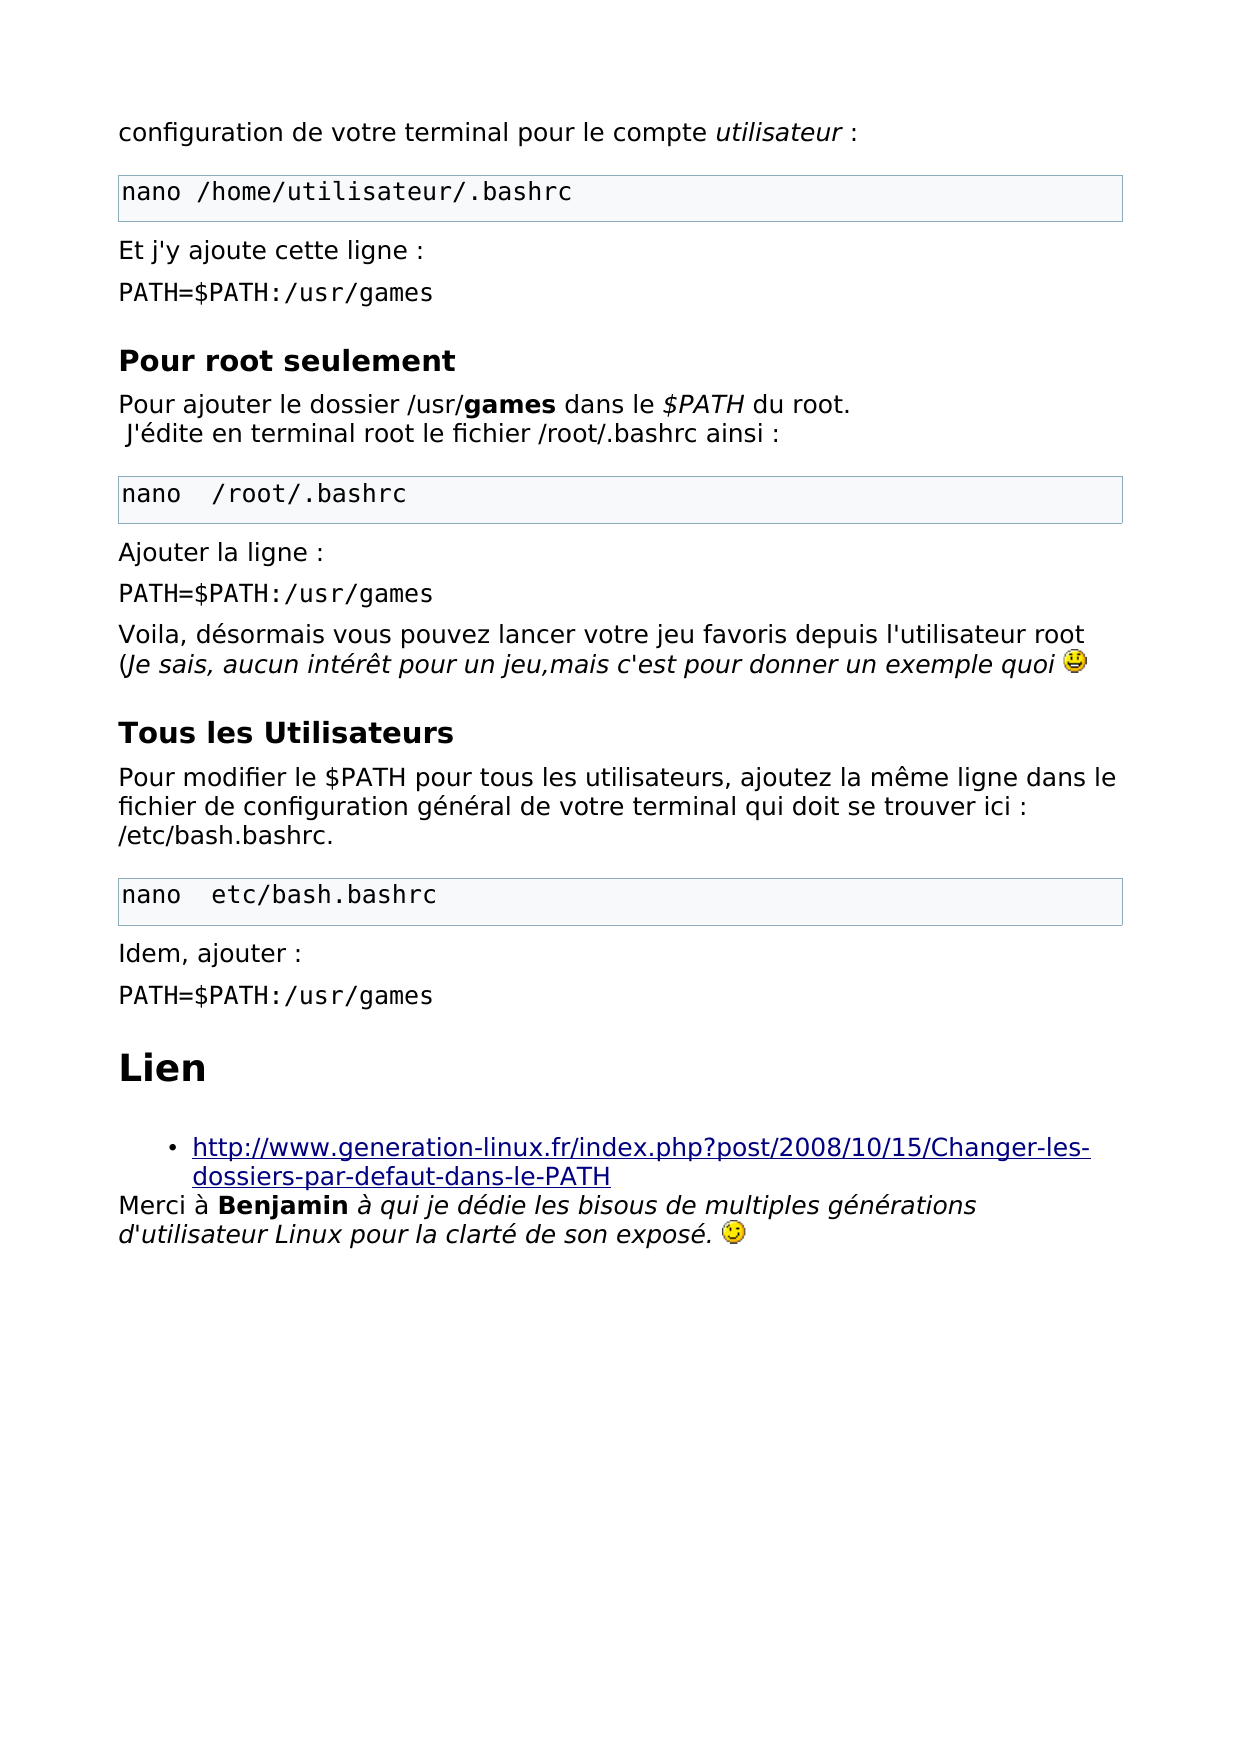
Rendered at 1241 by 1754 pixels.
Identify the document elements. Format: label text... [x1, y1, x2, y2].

text PATH=$PATH:/usr/games [118, 278, 1122, 307]
text Pour modifier le $PATH pour tous les utilisateurs, ajoutez la même ligne dans le fichier de configuration général de votre terminal qui doit se trouver ici : /etc/bash.bashrc. [118, 763, 1122, 850]
text PATH=$PATH:/usr/games [118, 579, 1122, 609]
subtitle Lien [118, 1047, 1122, 1091]
table_header nano etc/bash.bashrc [119, 879, 1122, 924]
subtitle Pour root seulement [118, 344, 1122, 378]
subtitle Tous les Utilisateurs [118, 716, 1122, 750]
list http://www.generation-linux.fr/index.php?post/2008/10/15/Changer-les-dossiers-par-defaut-dans-le-PATH [177, 1133, 1122, 1191]
text PATH=$PATH:/usr/games [118, 981, 1122, 1010]
text Et j'y ajoute cette ligne : [118, 236, 1122, 266]
picture [722, 1220, 746, 1244]
picture [1063, 649, 1087, 673]
text Idem, ajouter : [118, 939, 1122, 969]
text Merci à Benjamin à qui je dédie les bisous de multiples générations d'utilisateur Linux pour la clarté de son exposé. [118, 1191, 1122, 1249]
table_header nano /home/utilisateur/.bashrc [119, 176, 1122, 221]
text Pour modifier le $PATH pour un utilisateur donné, éditez le fichier de configuration de votre terminal pour le compte utilisateur : [118, 118, 1122, 147]
text Voila, désormais vous pouvez lancer votre jeu favoris depuis l'utilisateur root (Je sais, aucun intérêt pour un jeu,mais c'est pour donner un exemple quoi [118, 620, 1122, 679]
text Ajouter la ligne : [118, 538, 1122, 567]
text Pour ajouter le dossier /usr/games dans le $PATH du root. J'édite en terminal root le fichier /root/.bashrc ainsi : [118, 390, 1122, 449]
table_header nano /root/.bashrc [119, 477, 1122, 523]
